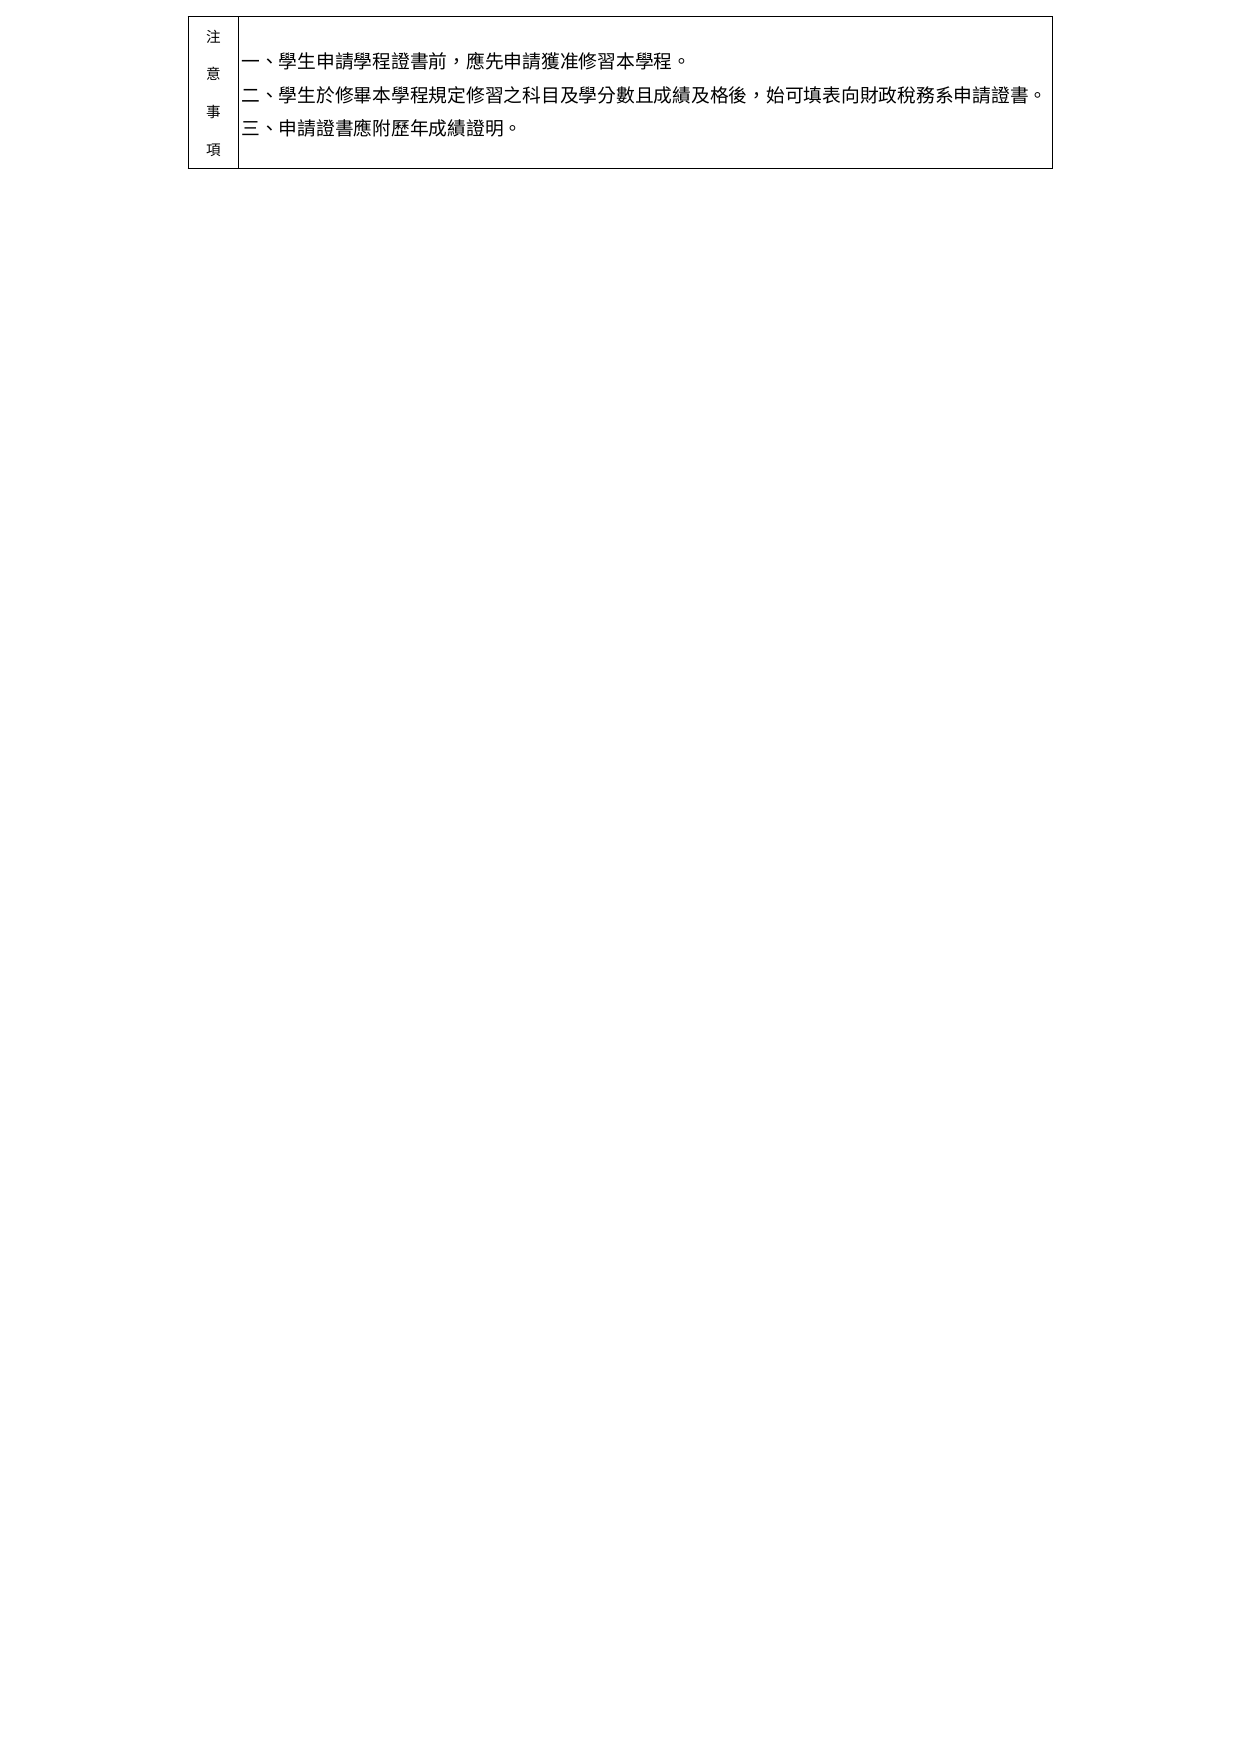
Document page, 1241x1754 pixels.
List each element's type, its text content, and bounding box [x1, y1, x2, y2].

table_cell 注 意 事 項 [189, 17, 238, 167]
table_cell 一、學生申請學程證書前，應先申請獲准修習本學程。 二、學生於修畢本學程規定修習之科目及學分數且成績及格後，始可填表向財政稅務系申請證書。 三、申請證書應附歷年成績證明。 [239, 17, 1052, 167]
